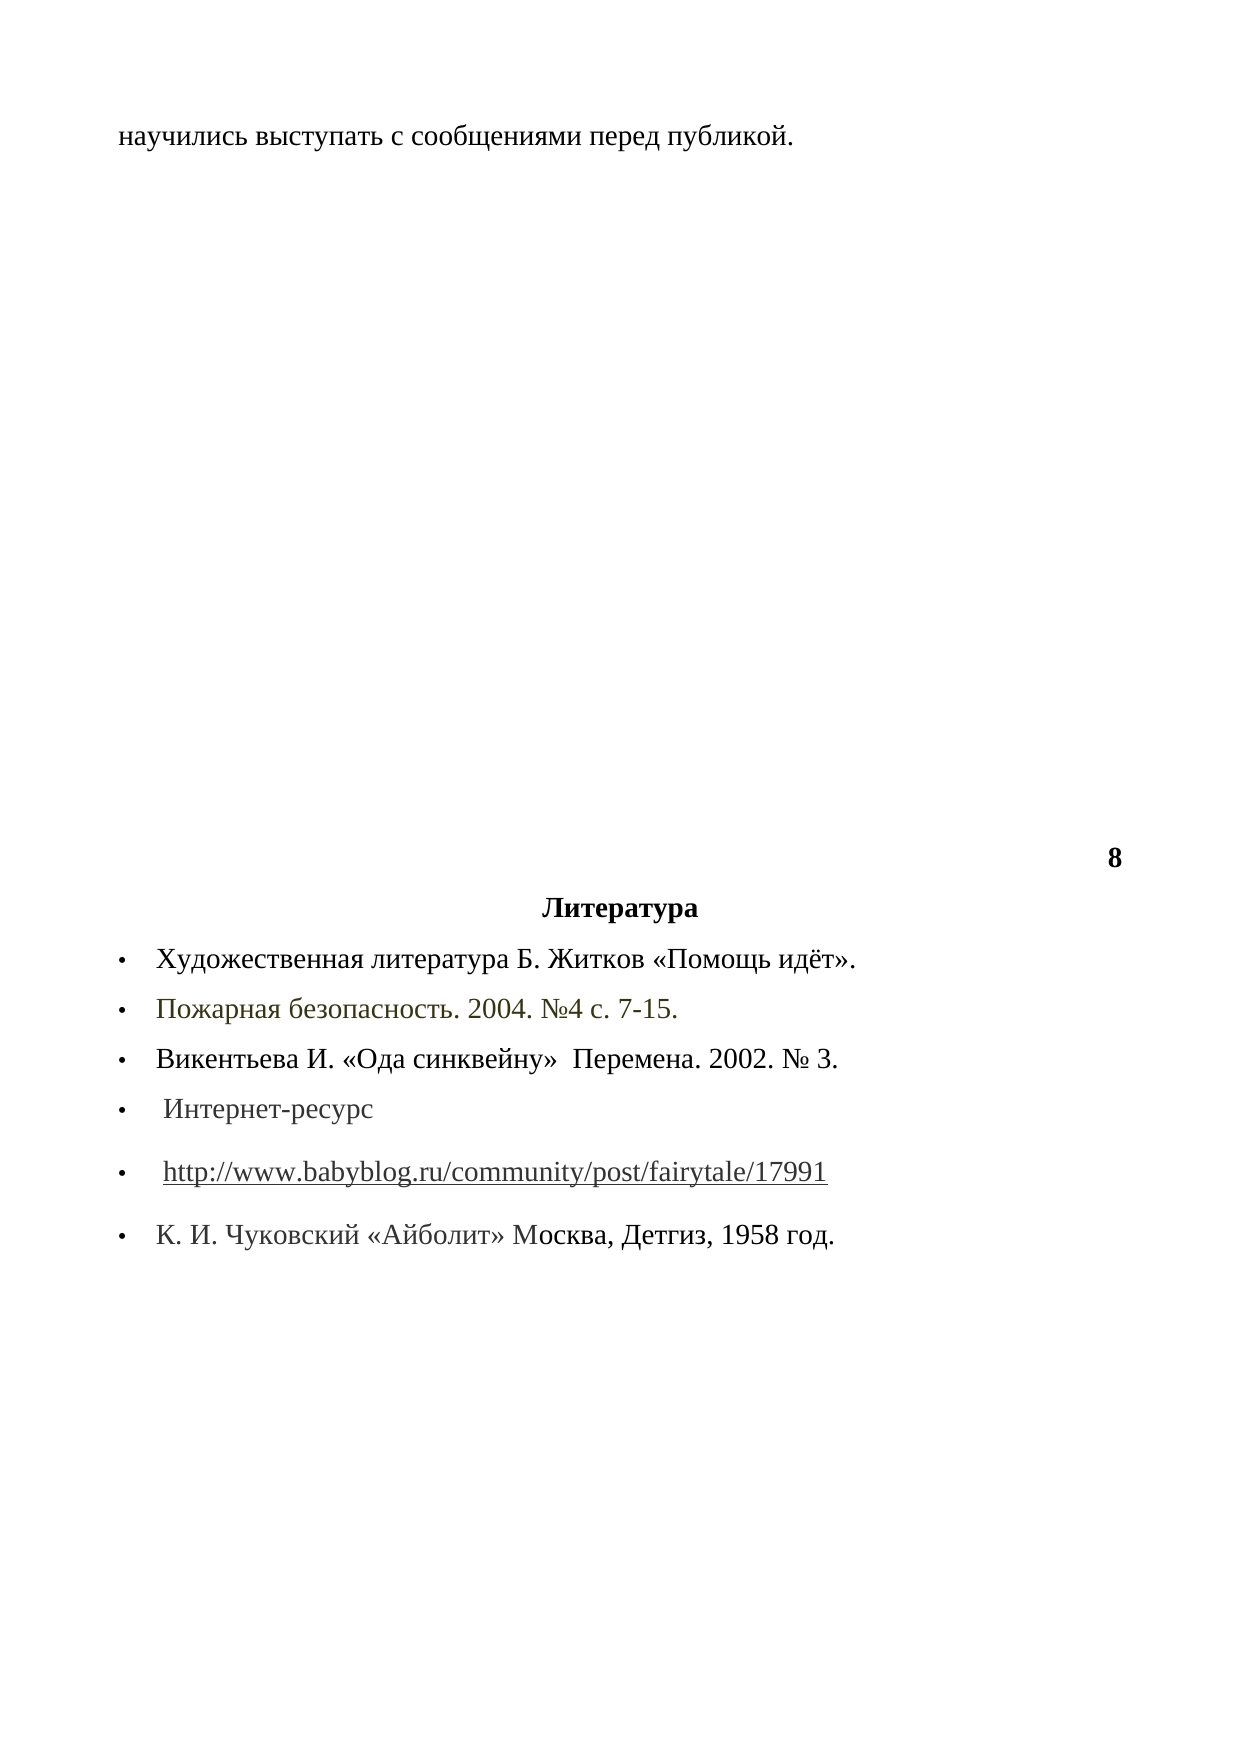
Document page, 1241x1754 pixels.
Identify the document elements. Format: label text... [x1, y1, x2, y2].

text Литература [118, 890, 1122, 924]
list Пожарная безопасность. 2004. №4 с. 7-15. [81, 991, 1122, 1024]
text научились выступать с сообщениями перед публикой. [118, 118, 1122, 152]
list Художественная литература Б. Житков «Помощь идёт». [81, 941, 1122, 974]
text 8 [118, 840, 1122, 874]
list Викентьева И. «Ода синквейну» Перемена. 2002. № 3. [81, 1041, 1122, 1075]
list Интернет-ресурс [81, 1092, 1122, 1125]
list http://www.babyblog.ru/community/post/fairytale/17991 [81, 1154, 1122, 1188]
list К. И. Чуковский «Айболит» Москва, Детгиз, 1958 год. [81, 1217, 1122, 1251]
